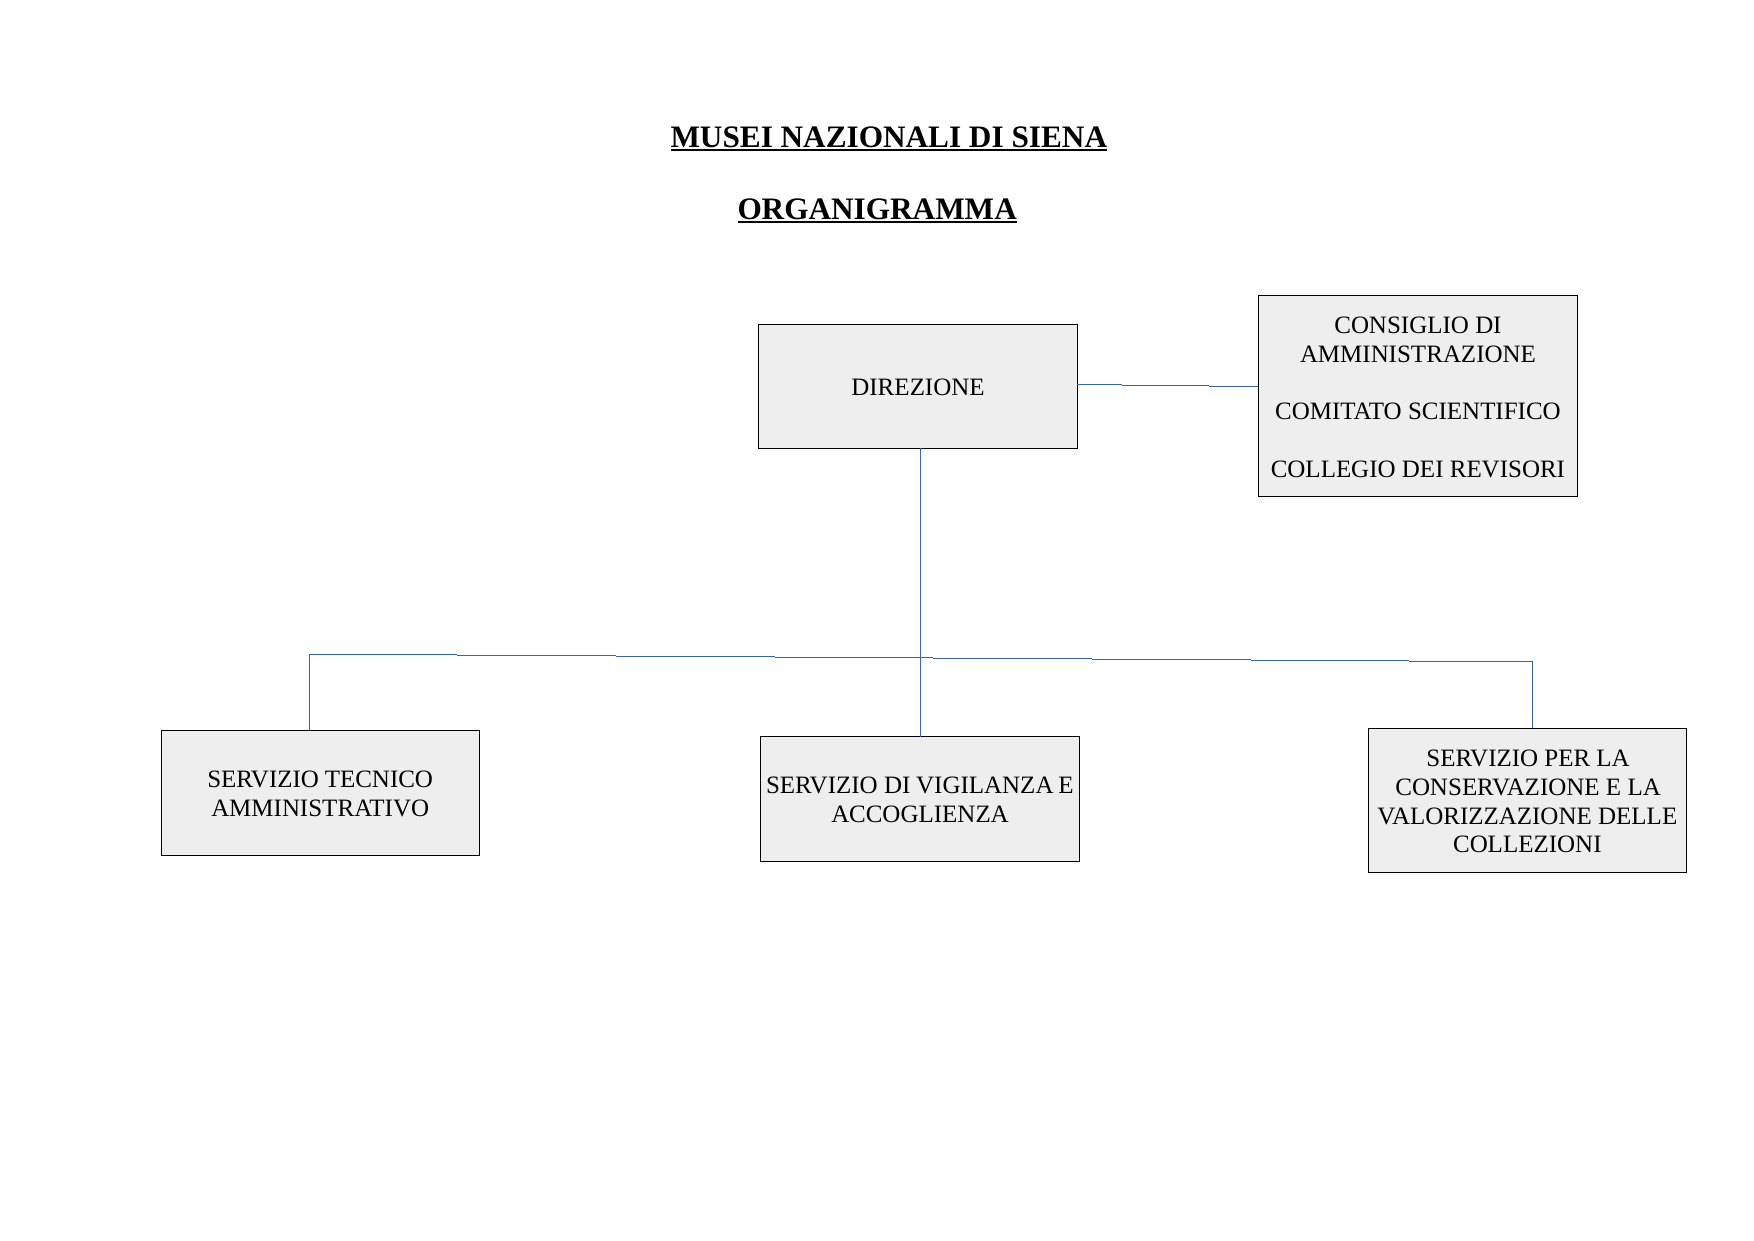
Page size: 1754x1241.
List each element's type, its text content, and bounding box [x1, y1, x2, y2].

text ORGANIGRAMMA [118, 190, 1636, 226]
text MUSEI NAZIONALI DI SIENA [118, 118, 1636, 154]
